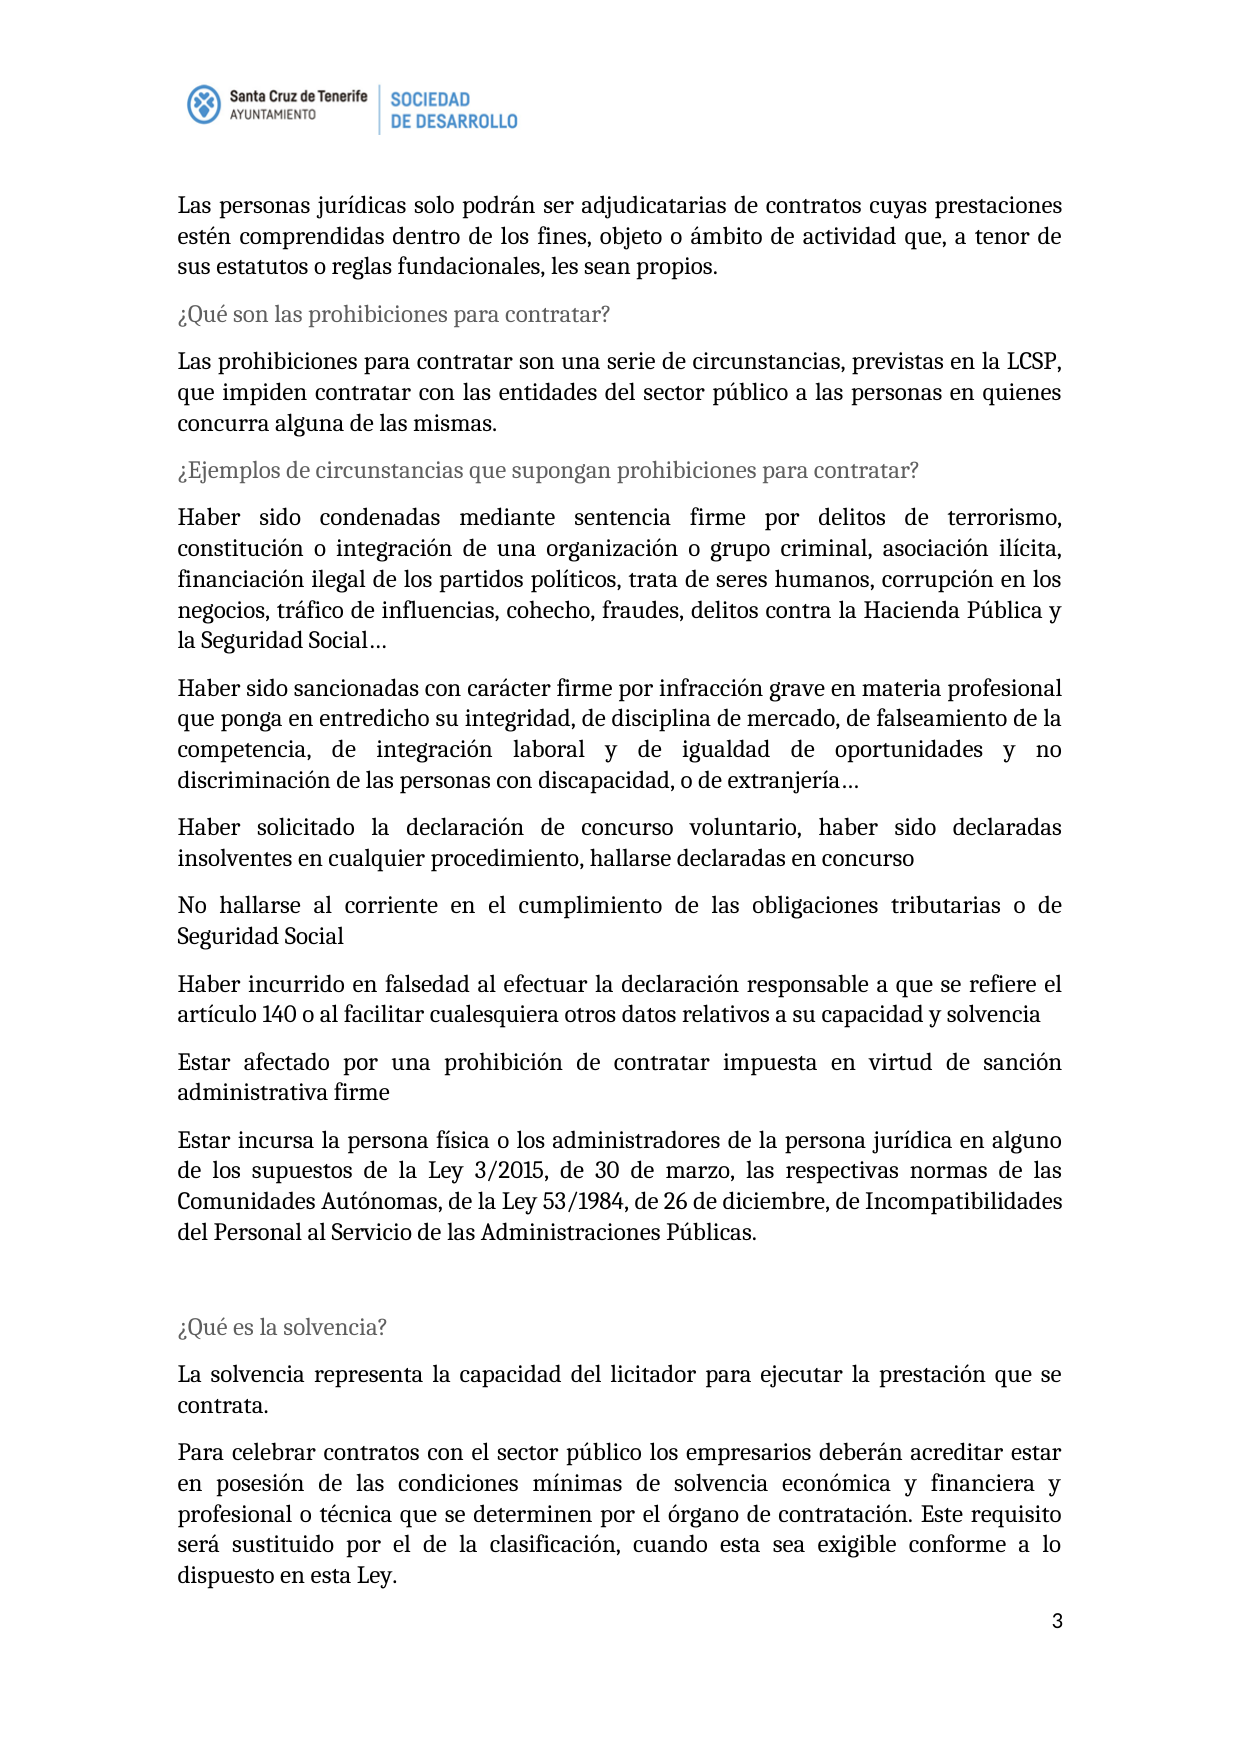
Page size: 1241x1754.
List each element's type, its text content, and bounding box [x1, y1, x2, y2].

text Las prohibiciones para contratar son una serie de circunstancias, previstas en la LCSP, que impiden contratar con las entidades del sector público a las personas en quienes concurra alguna de las mismas. [177, 347, 1063, 437]
text Estar incursa la persona física o los administradores de la persona jurídica en alguno de los supuestos de la Ley 3/2015, de 30 de marzo, las respectivas normas de las Comunidades Autónomas, de la Ley 53/1984, de 26 de diciembre, de Incompatibilidades del Personal al Servicio de las Administraciones Públicas. [177, 1126, 1063, 1247]
text No hallarse al corriente en el cumplimiento de las obligaciones tributarias o de Seguridad Social [177, 891, 1063, 951]
text Las personas jurídicas solo podrán ser adjudicatarias de contratos cuyas prestaciones estén comprendidas dentro de los fines, objeto o ámbito de actividad que, a tenor de sus estatutos o reglas fundacionales, les sean propios. [177, 191, 1063, 281]
text Para celebrar contratos con el sector público los empresarios deberán acreditar estar en posesión de las condiciones mínimas de solvencia económica y financiera y profesional o técnica que se determinen por el órgano de contratación. Este requisito será sustituido por el de la clasificación, cuando esta sea exigible conforme a lo dispuesto en esta Ley. [177, 1438, 1063, 1590]
text Haber solicitado la declaración de concurso voluntario, haber sido declaradas insolventes en cualquier procedimiento, hallarse declaradas en concurso [177, 813, 1063, 873]
text Estar afectado por una prohibición de contratar impuesta en virtud de sanción administrativa firme [177, 1048, 1063, 1107]
text ¿Qué son las prohibiciones para contratar? [177, 300, 1063, 328]
text ¿Ejemplos de circunstancias que supongan prohibiciones para contratar? [177, 456, 1063, 485]
text Haber incurrido en falsedad al efectuar la declaración responsable a que se refiere el artículo 140 o al facilitar cualesquiera otros datos relativos a su capacidad y solvencia [177, 969, 1063, 1029]
text La solvencia representa la capacidad del licitador para ejecutar la prestación que se contrata. [177, 1360, 1063, 1419]
text Haber sido condenadas mediante sentencia firme por delitos de terrorismo, constitución o integración de una organización o grupo criminal, asociación ilícita, financiación ilegal de los partidos políticos, trata de seres humanos, corrupción en los negocios, tráfico de influencias, cohecho, fraudes, delitos contra la Hacienda Pública y la Seguridad Social… [177, 503, 1063, 655]
text Haber sido sancionadas con carácter firme por infracción grave en materia profesional que ponga en entredicho su integridad, de disciplina de mercado, de falseamiento de la competencia, de integración laboral y de igualdad de oportunidades y no discriminación de las personas con discapacidad, o de extranjería… [177, 674, 1063, 794]
text ¿Qué es la solvencia? [177, 1313, 1063, 1341]
